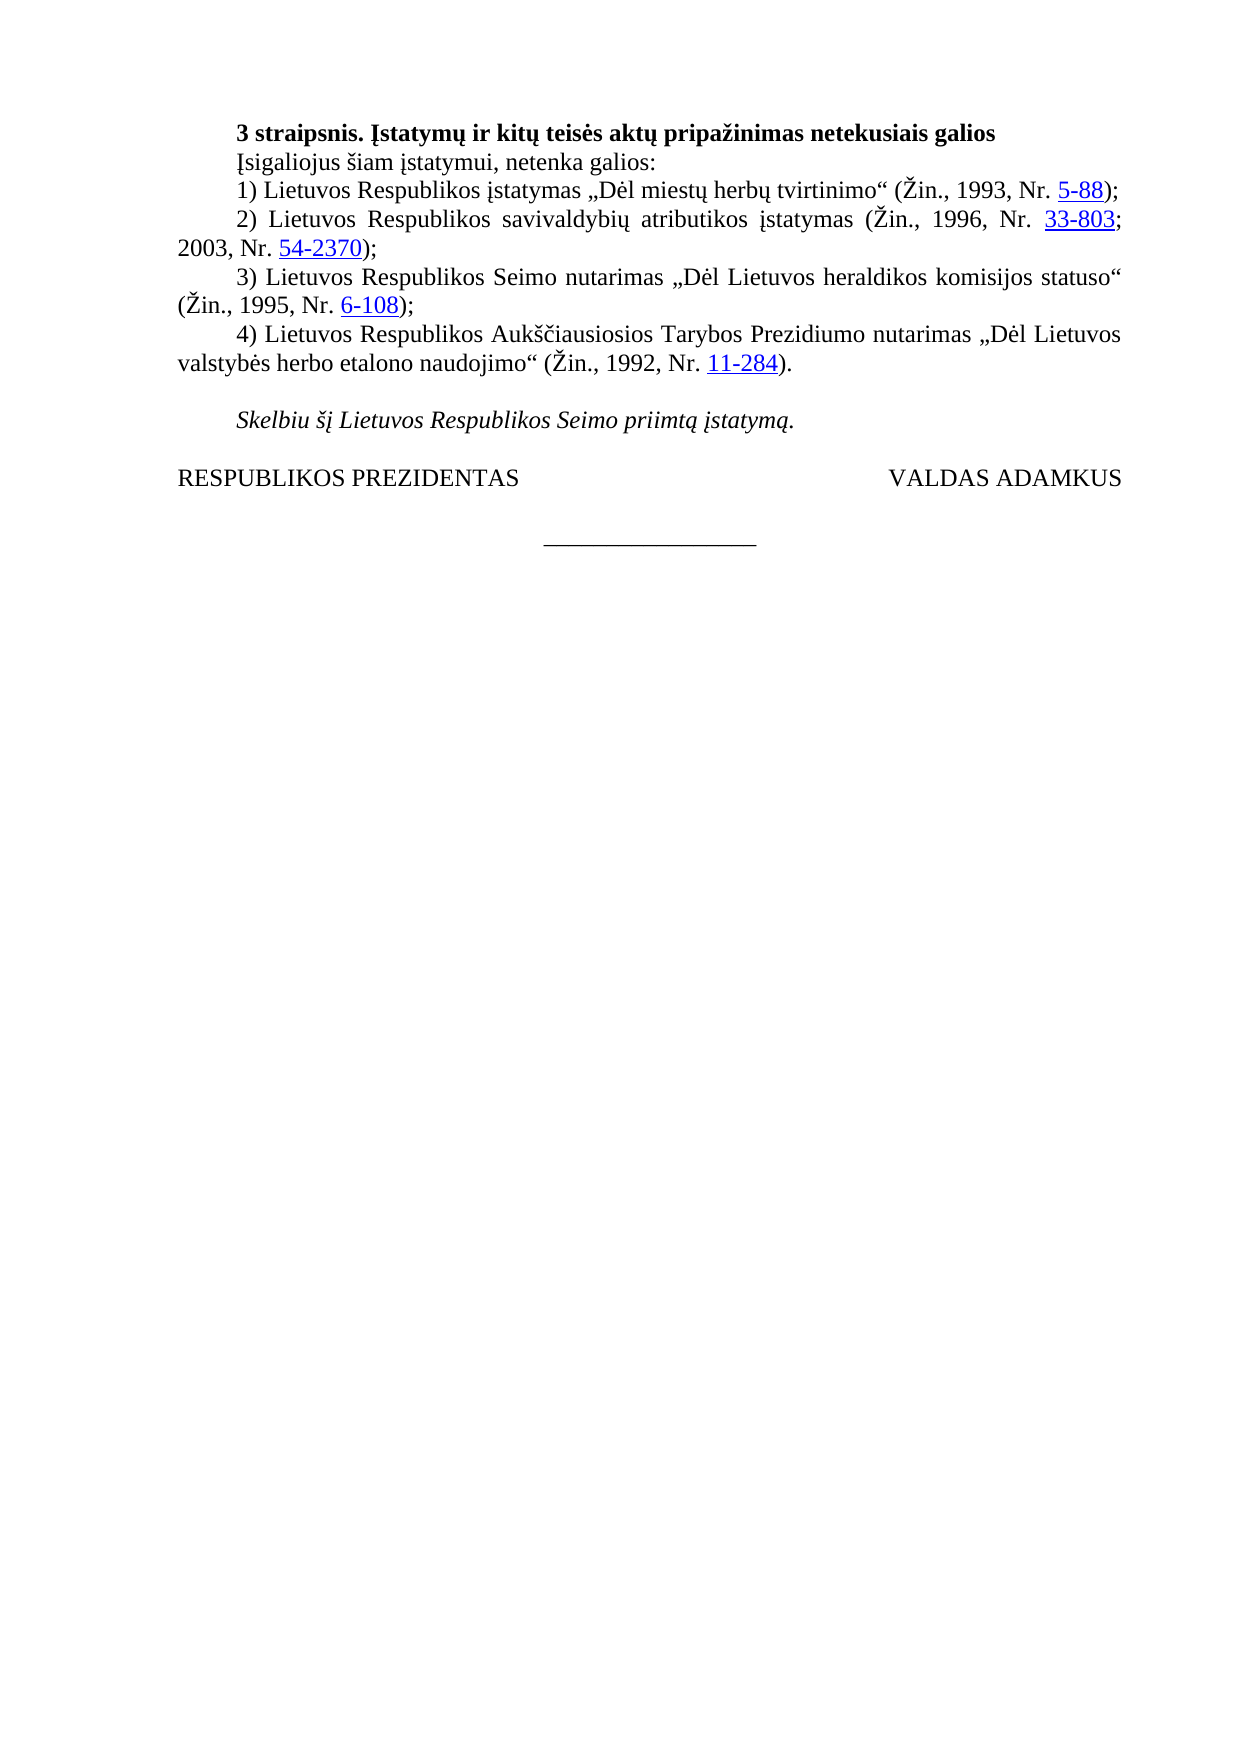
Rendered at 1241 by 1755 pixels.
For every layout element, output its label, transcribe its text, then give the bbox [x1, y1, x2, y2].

text RESPUBLIKOS PREZIDENTAS VALDAS ADAMKUS [177, 463, 1122, 492]
text 1) Lietuvos Respublikos įstatymas „Dėl miestų herbų tvirtinimo“ (Žin., 1993, Nr. 5-88); [177, 176, 1122, 204]
text Skelbiu šį Lietuvos Respublikos Seimo priimtą įstatymą. [177, 406, 1122, 434]
text 3 straipsnis. Įstatymų ir kitų teisės aktų pripažinimas netekusiais galios [177, 118, 1122, 147]
text 4) Lietuvos Respublikos Aukščiausiosios Tarybos Prezidiumo nutarimas „Dėl Lietuvos valstybės herbo etalono naudojimo“ (Žin., 1992, Nr. 11-284). [177, 319, 1122, 377]
text Įsigaliojus šiam įstatymui, netenka galios: [177, 147, 1122, 176]
text 3) Lietuvos Respublikos Seimo nutarimas „Dėl Lietuvos heraldikos komisijos statuso“ (Žin., 1995, Nr. 6-108); [177, 262, 1122, 319]
text 2) Lietuvos Respublikos savivaldybių atributikos įstatymas (Žin., 1996, Nr. 33-803; 2003, Nr. 54-2370); [177, 204, 1122, 262]
text _________________ [177, 521, 1122, 549]
